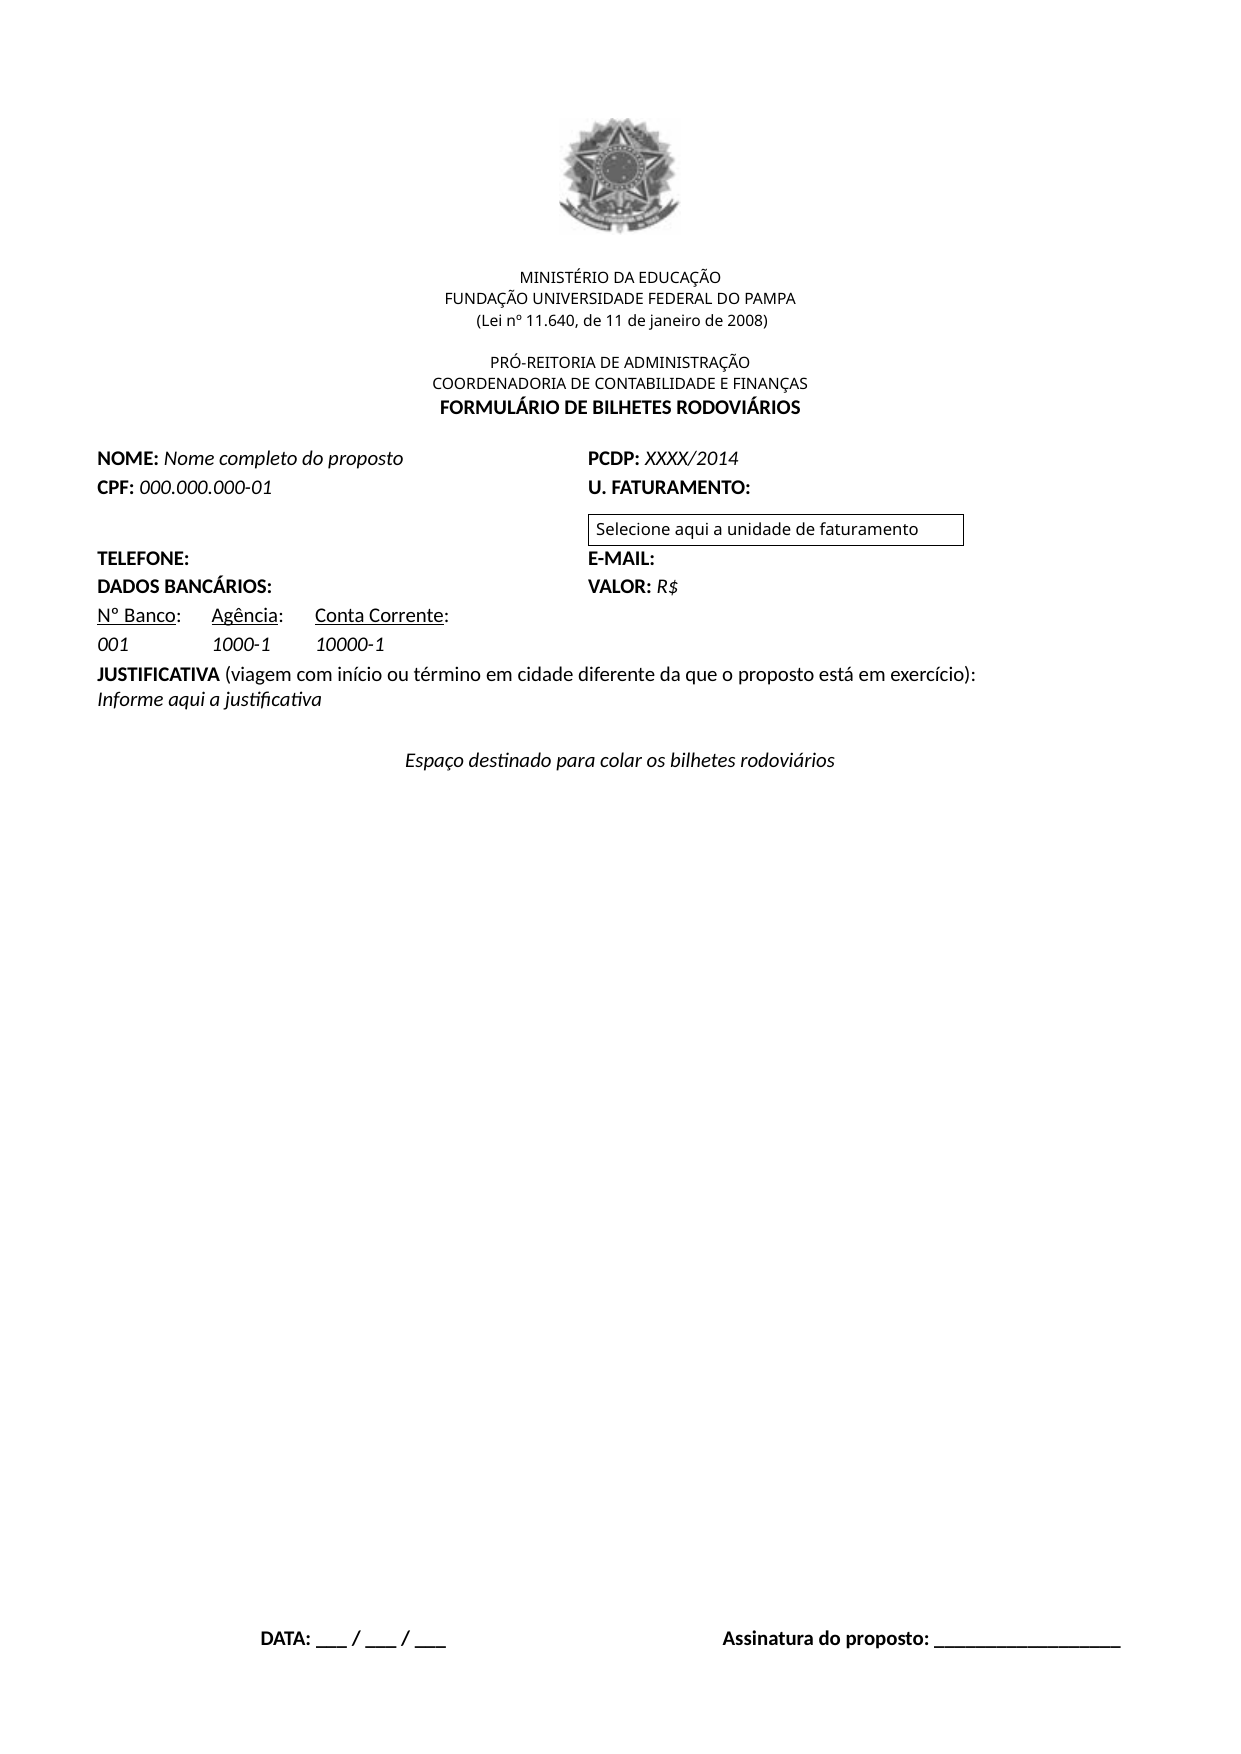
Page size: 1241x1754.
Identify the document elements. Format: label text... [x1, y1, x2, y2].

table_cell [75, 474, 86, 545]
table_cell [514, 602, 577, 631]
table_cell [577, 631, 1131, 661]
table_cell Conta Corrente: [304, 602, 514, 631]
table_cell Espaço destinado para colar os bilhetes rodoviários [75, 737, 1166, 1591]
table_cell [514, 545, 577, 573]
table_cell E-MAIL: [577, 545, 1131, 573]
table_cell Nº Banco: [86, 602, 200, 631]
table_cell [75, 574, 86, 602]
table_cell JUSTIFICATIVA (viagem com início ou término em cidade diferente da que o proposto está em exercício): Informe aqui a justificativa [86, 661, 1131, 737]
table_cell [1131, 545, 1166, 573]
table_cell TELEFONE: [86, 545, 514, 573]
table_cell 001 [86, 631, 200, 661]
table_cell [75, 661, 86, 737]
text FORMULÁRIO DE BILHETES RODOVIÁRIOS [118, 394, 1122, 420]
table_header PCDP: XXXX/2014 [577, 445, 1131, 474]
table_header [514, 445, 577, 474]
table_cell Agência: [200, 602, 303, 631]
table_cell [75, 545, 86, 573]
table_cell [577, 602, 1131, 631]
table_cell [514, 474, 577, 545]
table_cell U. FATURAMENTO: [577, 474, 1131, 545]
table_cell [1131, 661, 1166, 737]
table_cell [1131, 474, 1166, 545]
table_cell [75, 602, 86, 631]
table_cell 1000-1 [200, 631, 303, 661]
table_cell DADOS BANCÁRIOS: [86, 574, 514, 602]
table_cell [514, 631, 577, 661]
table_cell 10000-1 [304, 631, 514, 661]
table_cell [1131, 602, 1166, 631]
table_cell VALOR: R$ [577, 574, 1131, 602]
table_cell [1131, 631, 1166, 661]
table_header [1131, 445, 1166, 474]
table_cell [514, 574, 577, 602]
table_cell [75, 631, 86, 661]
table_header [75, 445, 86, 474]
table_cell [1131, 574, 1166, 602]
table_header NOME: Nome completo do proposto [86, 445, 514, 474]
table_cell CPF: 000.000.000-01 [86, 474, 514, 545]
